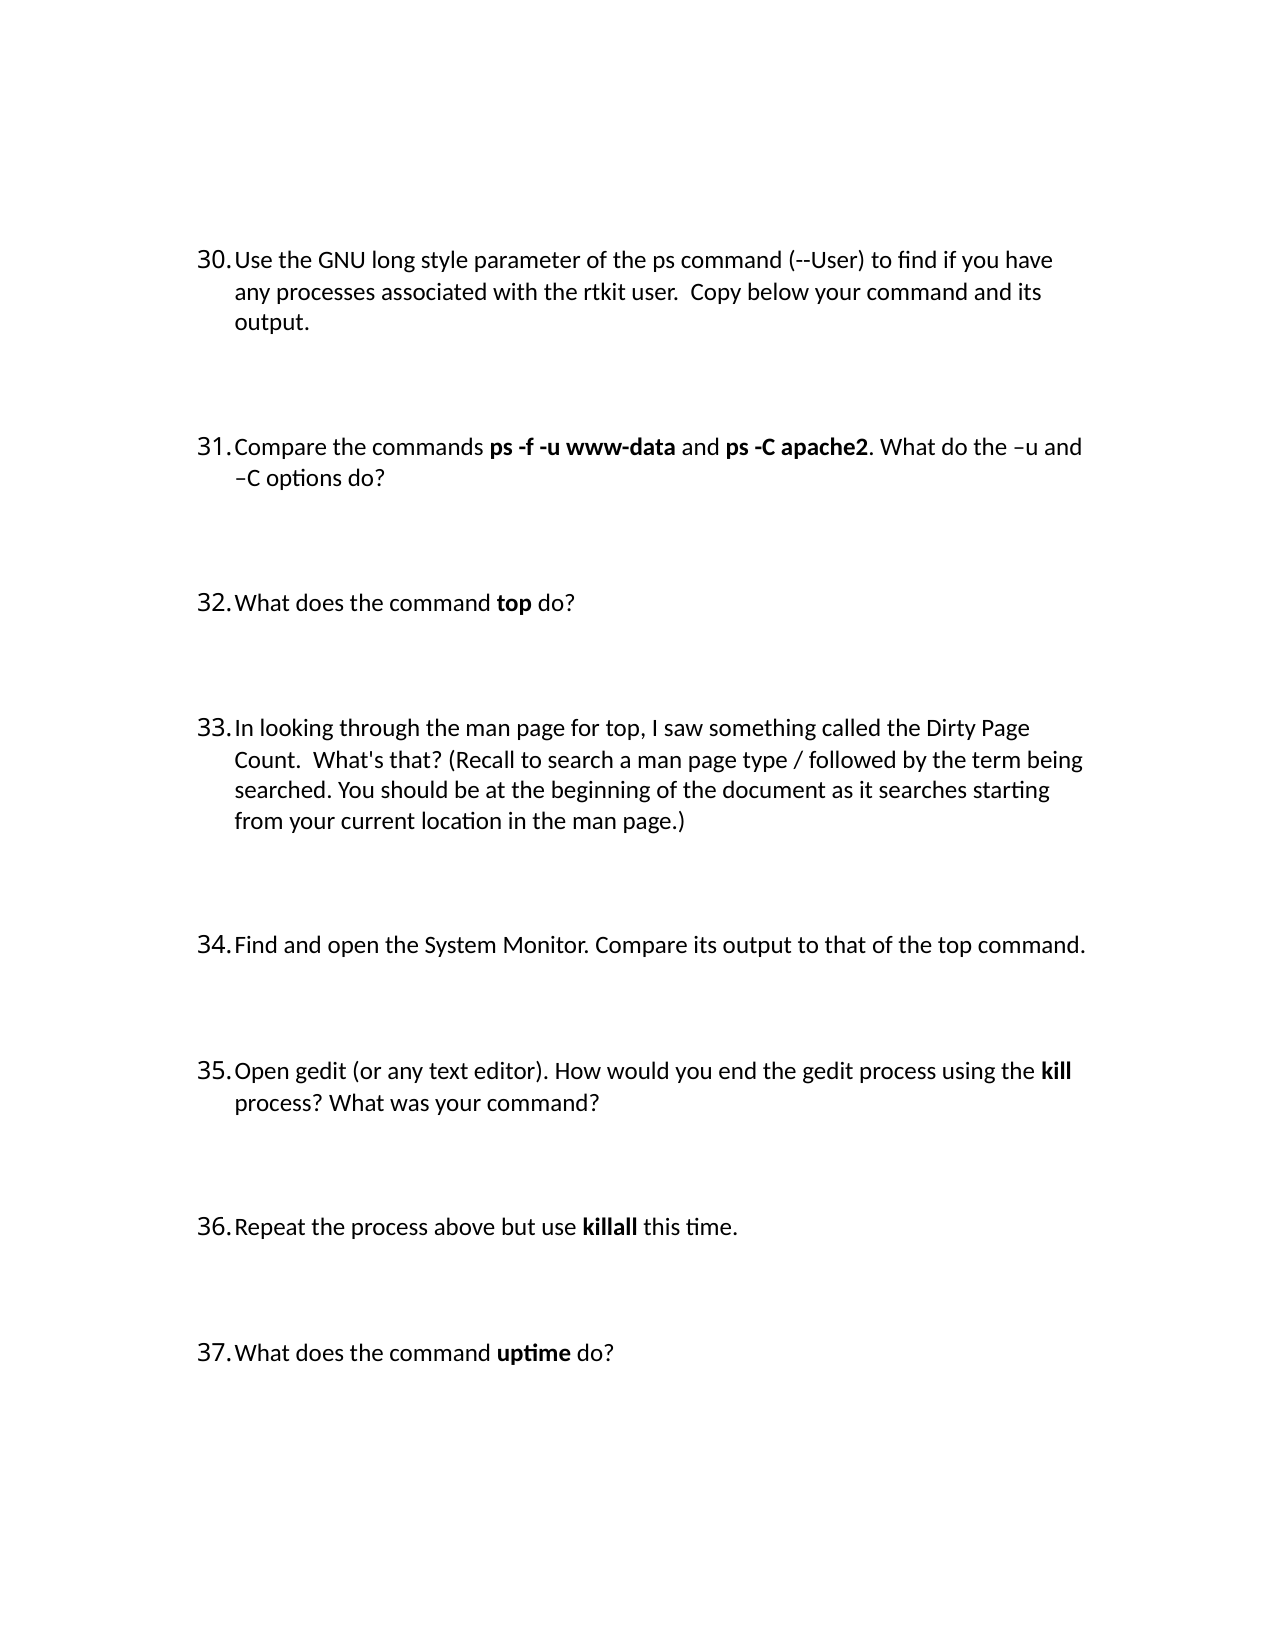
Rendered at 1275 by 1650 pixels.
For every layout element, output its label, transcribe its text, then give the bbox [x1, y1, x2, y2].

list Compare the commands ps -f -u www-data and ps -C apache2. What do the –u and –C options do? [197, 428, 1087, 493]
list Open gedit (or any text editor). How would you end the gedit process using the kill process? What was your command? [197, 1053, 1087, 1117]
list Find and open the System Monitor. Compare its output to that of the top command. [197, 927, 1087, 961]
list Use the GNU long style parameter of the ps command (--User) to find if you have any processes associated with the rtkit user. Copy below your command and its output. [197, 242, 1087, 337]
list What does the command uptime do? [197, 1334, 1087, 1369]
list What does the command top do? [197, 584, 1087, 618]
list Repeat the process above but use killall this time. [197, 1209, 1087, 1243]
list In looking through the man page for top, I saw something called the Dirty Page Count. What's that? (Recall to search a man page type / followed by the term being searched. You should be at the beginning of the document as it searches starting from your current location in the man page.) [197, 710, 1087, 836]
